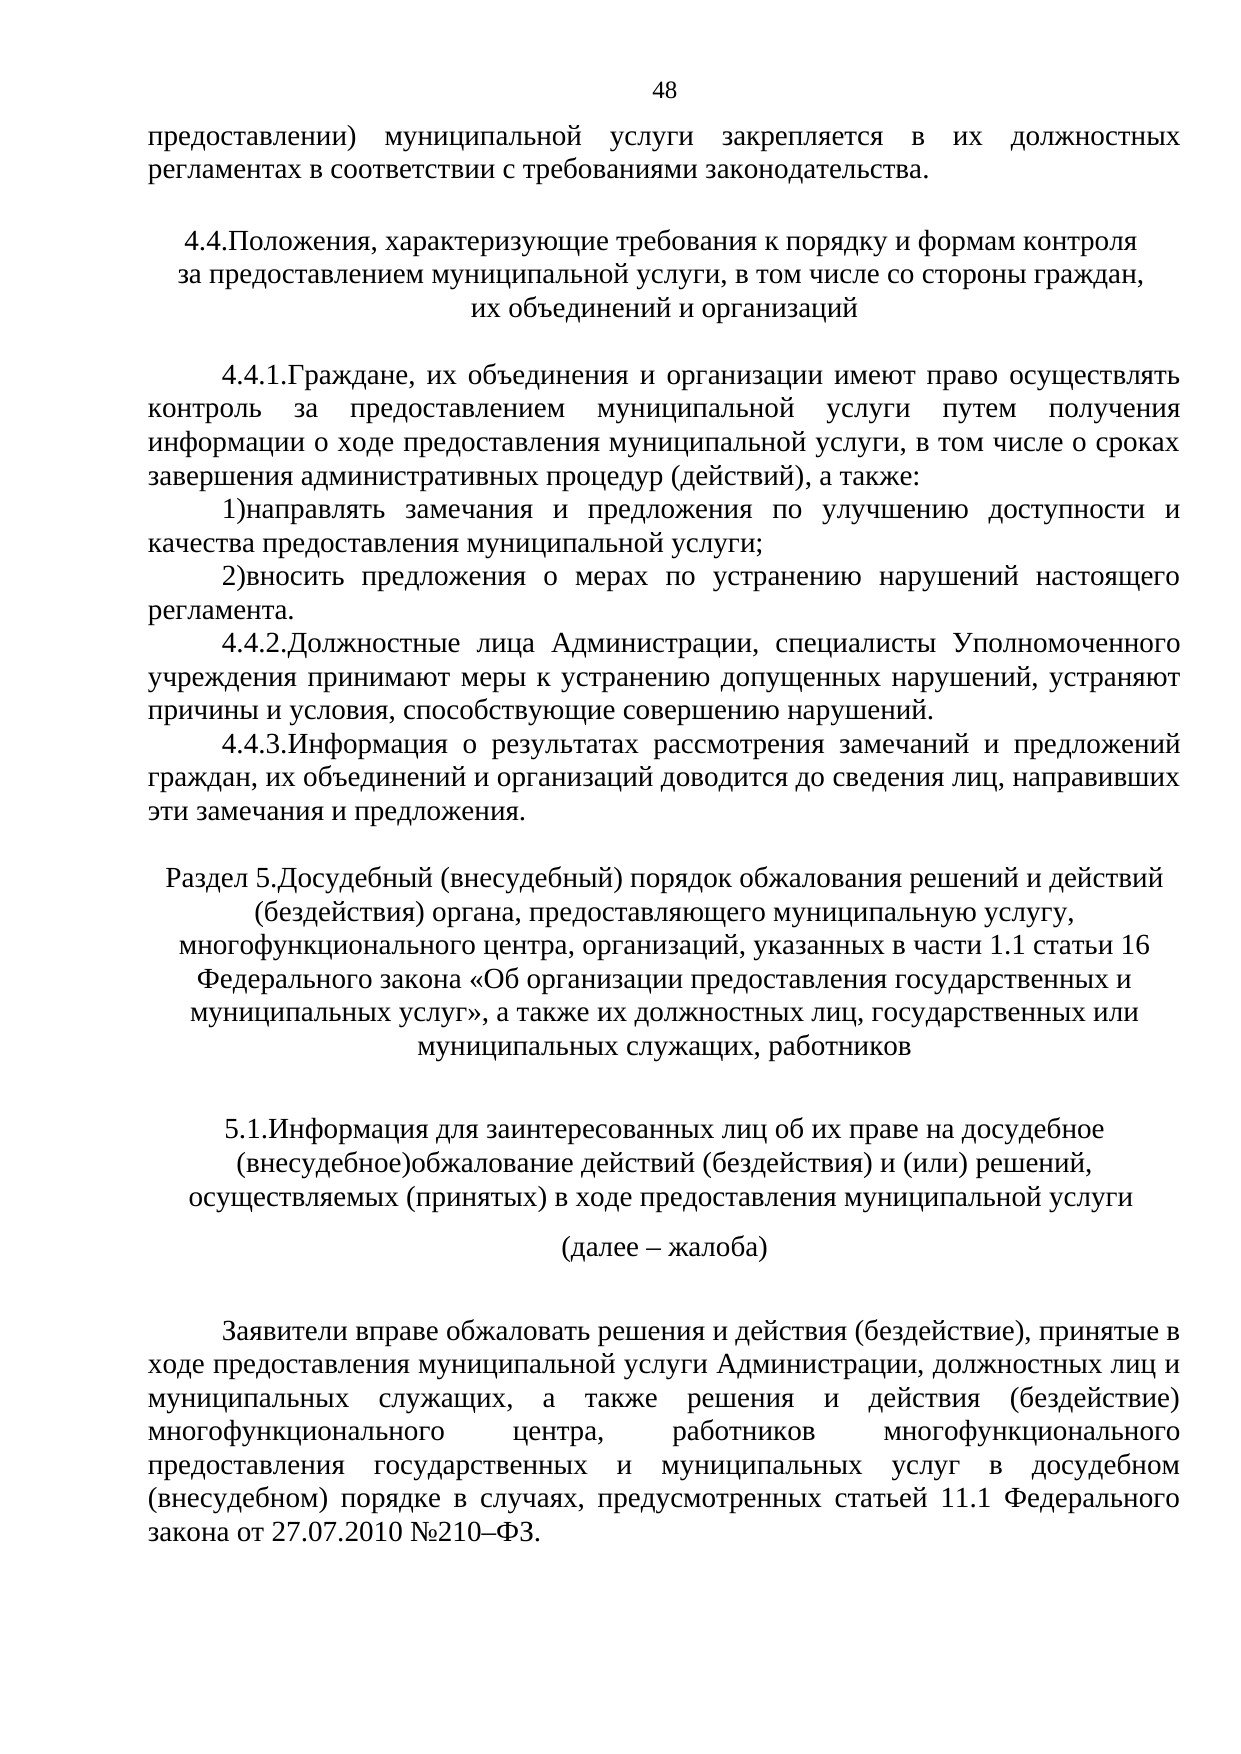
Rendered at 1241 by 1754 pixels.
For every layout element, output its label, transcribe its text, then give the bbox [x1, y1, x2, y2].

text 4.4.2.Должностные лица Администрации, специалисты Уполномоченного учреждения принимают меры к устранению допущенных нарушений, устраняют причины и условия, способствующие совершению нарушений. [148, 625, 1181, 726]
subtitle Раздел 5.Досудебный (внесудебный) порядок обжалования решений и действий (бездействия) органа, предоставляющего муниципальную услугу, многофункционального центра, организаций, указанных в части 1.1 статьи 16 Федерального закона «Об организации предоставления государственных и муниципальных услуг», а также их должностных лиц, государственных или муниципальных служащих, работников [148, 860, 1181, 1061]
text 4.4.3.Информация о результатах рассмотрения замечаний и предложений граждан, их объединений и организаций доводится до сведения лиц, направивших эти замечания и предложения. [148, 726, 1181, 827]
text 2)вносить предложения о мерах по устранению нарушений настоящего регламента. [148, 558, 1181, 625]
text Заявители вправе обжаловать решения и действия (бездействие), принятые в ходе предоставления муниципальной услуги Администрации, должностных лиц и муниципальных служащих, а также решения и действия (бездействие) многофункционального центра, работников многофункционального предоставления государственных и муниципальных услуг в досудебном (внесудебном) порядке в случаях, предусмотренных статьей 11.1 Федерального закона от 27.07.2010 №210–ФЗ. [148, 1313, 1181, 1547]
subtitle 5.1.Информация для заинтересованных лиц об их праве на досудебное (внесудебное)обжалование действий (бездействия) и (или) решений, осуществляемых (принятых) в ходе предоставления муниципальной услуги [148, 1112, 1181, 1212]
text 4.4.1.Граждане, их объединения и организации имеют право осуществлять контроль за предоставлением муниципальной услуги путем получения информации о ходе предоставления муниципальной услуги, в том числе о сроках завершения административных процедур (действий), а также: [148, 357, 1181, 491]
subtitle 4.4.Положения, характеризующие требования к порядку и формам контроля за предоставлением муниципальной услуги, в том числе со стороны граждан, их объединений и организаций [148, 223, 1181, 323]
text предоставлении) муниципальной услуги закрепляется в их должностных регламентах в соответствии с требованиями законодательства. [148, 118, 1181, 185]
text 1)направлять замечания и предложения по улучшению доступности и качества предоставления муниципальной услуги; [148, 491, 1181, 558]
subtitle (далее – жалоба) [148, 1229, 1181, 1262]
